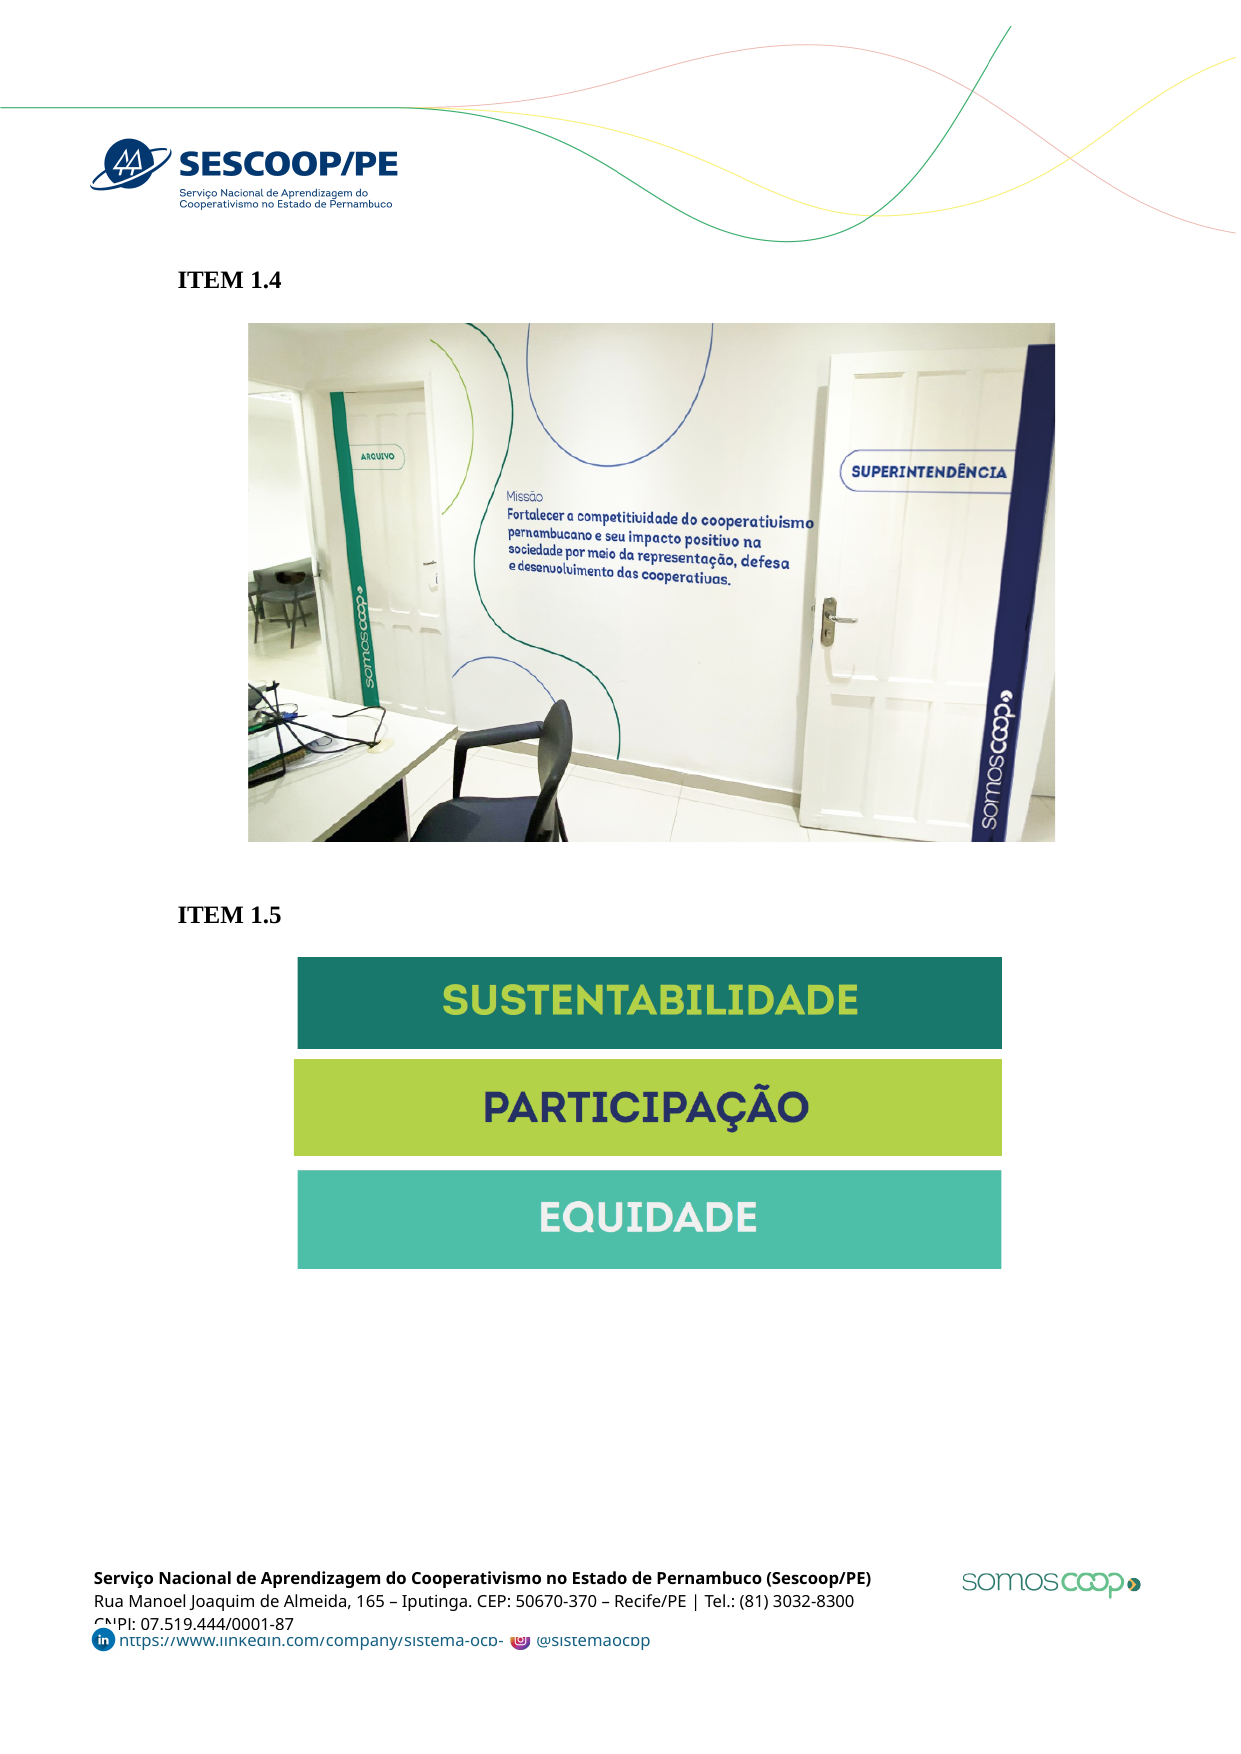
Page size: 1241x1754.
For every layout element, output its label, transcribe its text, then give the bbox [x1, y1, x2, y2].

text ITEM 1.5 [177, 900, 1122, 929]
